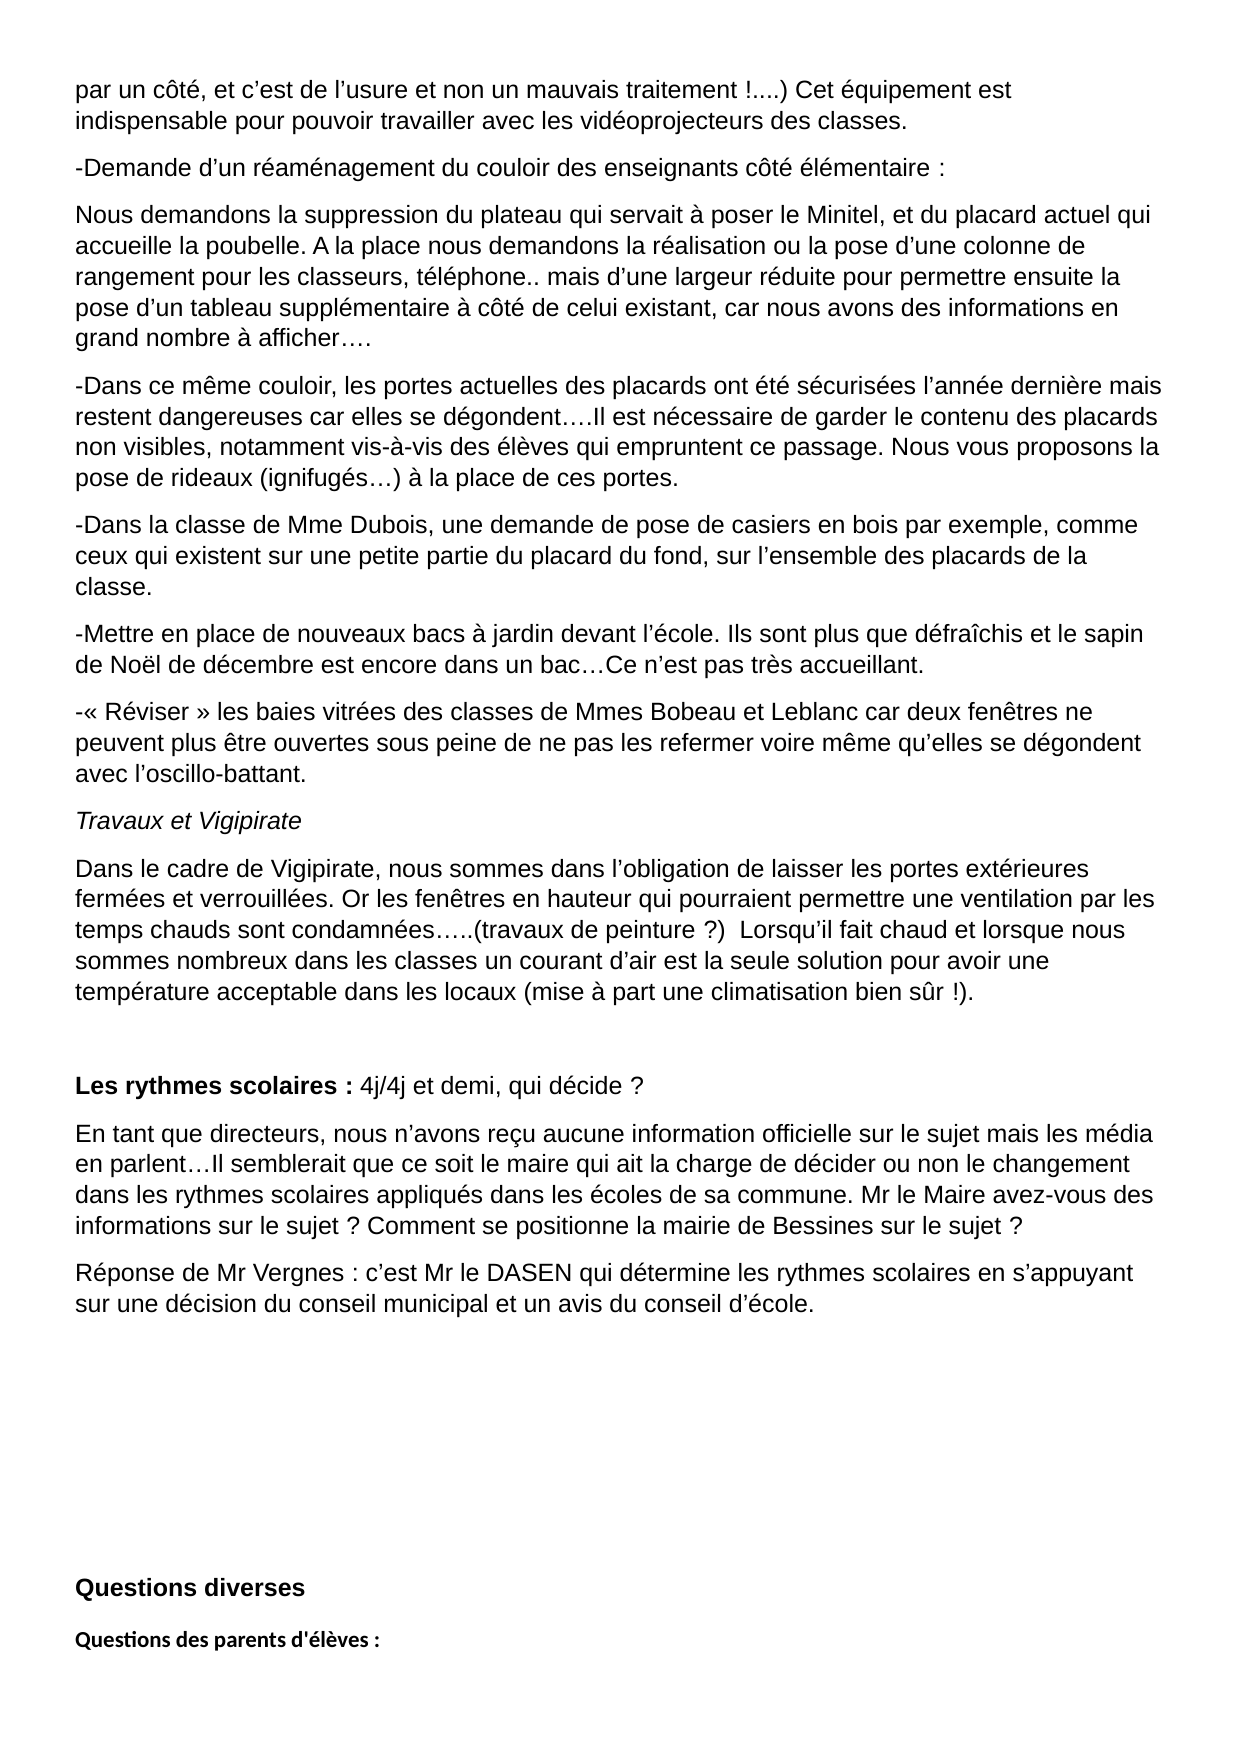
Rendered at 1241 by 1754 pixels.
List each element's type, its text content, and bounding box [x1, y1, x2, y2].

text -« Réviser » les baies vitrées des classes de Mmes Bobeau et Leblanc car deux fenêtres ne peuvent plus être ouvertes sous peine de ne pas les refermer voire même qu’elles se dégondent avec l’oscillo-battant. [75, 697, 1165, 788]
text -Dans ce même couloir, les portes actuelles des placards ont été sécurisées l’année dernière mais restent dangereuses car elles se dégondent….Il est nécessaire de garder le contenu des placards non visibles, notamment vis-à-vis des élèves qui empruntent ce passage. Nous vous proposons la pose de rideaux (ignifugés…) à la place de ces portes. [75, 371, 1165, 492]
text Travaux et Vigipirate [75, 806, 1165, 835]
text -Dans la classe de Mme Dubois, une demande de pose de casiers en bois par exemple, comme ceux qui existent sur une petite partie du placard du fond, sur l’ensemble des placards de la classe. [75, 510, 1165, 601]
text Les rythmes scolaires : 4j/4j et demi, qui décide ? [75, 1071, 1165, 1100]
text Nous demandons la suppression du plateau qui servait à poser le Minitel, et du placard actuel qui accueille la poubelle. A la place nous demandons la réalisation ou la pose d’une colonne de rangement pour les classeurs, téléphone.. mais d’une largeur réduite pour permettre ensuite la pose d’un tableau supplémentaire à côté de celui existant, car nous avons des informations en grand nombre à afficher…. [75, 201, 1165, 352]
text Réponse de Mr Vergnes : c’est Mr le DASEN qui détermine les rythmes scolaires en s’appuyant sur une décision du conseil municipal et un avis du conseil d’école. [75, 1258, 1165, 1318]
text Dans le cadre de Vigipirate, nous sommes dans l’obligation de laisser les portes extérieures fermées et verrouillées. Or les fenêtres en hauteur qui pourraient permettre une ventilation par les temps chauds sont condamnées…..(travaux de peinture ?) Lorsqu’il fait chaud et lorsque nous sommes nombreux dans les classes un courant d’air est la seule solution pour avoir une température acceptable dans les locaux (mise à part une climatisation bien sûr !). [75, 854, 1165, 1005]
text Questions des parents d'élèves : [75, 1621, 1165, 1654]
text par un côté, et c’est de l’usure et non un mauvais traitement !....) Cet équipement est indispensable pour pouvoir travailler avec les vidéoprojecteurs des classes. [75, 75, 1165, 134]
text En tant que directeurs, nous n’avons reçu aucune information officielle sur le sujet mais les média en parlent…Il semblerait que ce soit le maire qui ait la charge de décider ou non le changement dans les rythmes scolaires appliqués dans les écoles de sa commune. Mr le Maire avez-vous des informations sur le sujet ? Comment se positionne la mairie de Bessines sur le sujet ? [75, 1119, 1165, 1240]
text Questions diverses [75, 1573, 1165, 1602]
text -Demande d’un réaménagement du couloir des enseignants côté élémentaire : [75, 153, 1165, 182]
text -Mettre en place de nouveaux bacs à jardin devant l’école. Ils sont plus que défraîchis et le sapin de Noël de décembre est encore dans un bac…Ce n’est pas très accueillant. [75, 619, 1165, 679]
